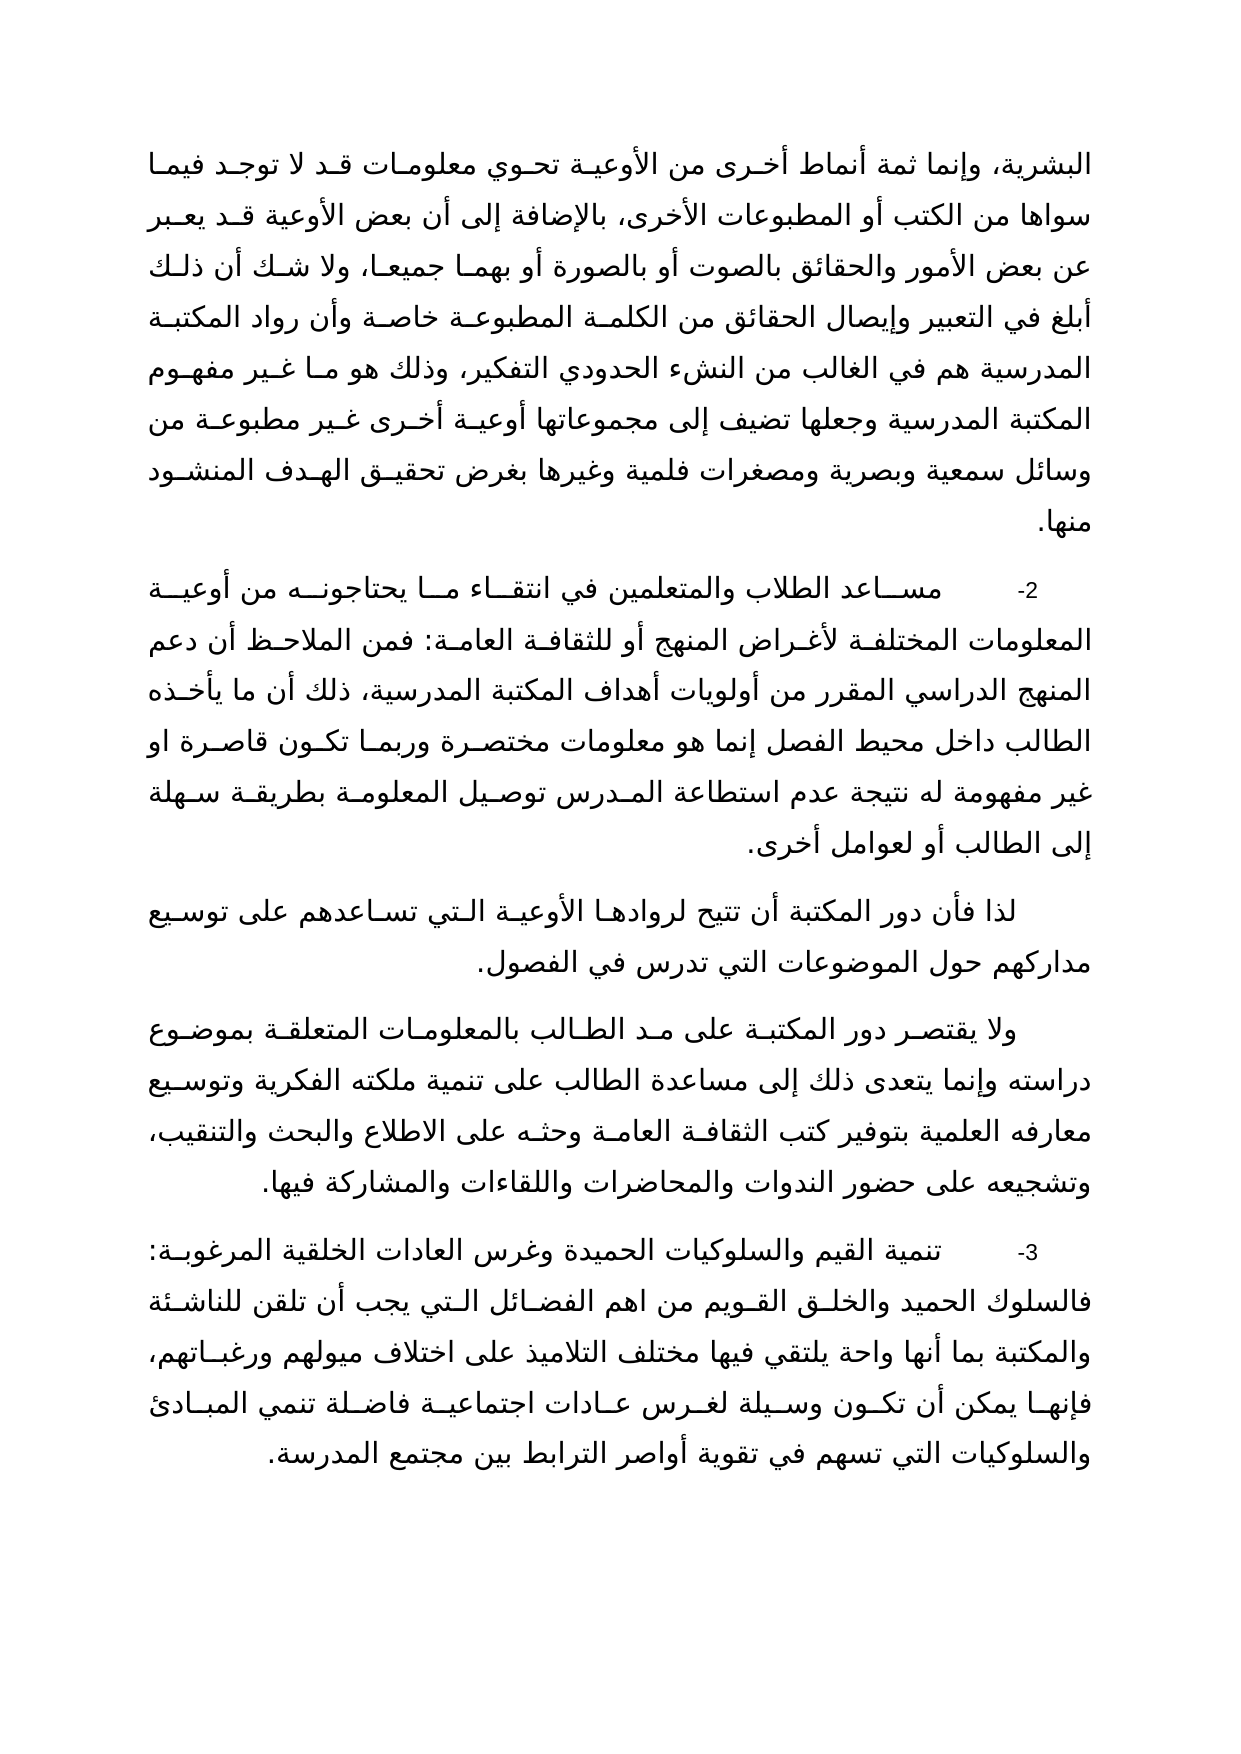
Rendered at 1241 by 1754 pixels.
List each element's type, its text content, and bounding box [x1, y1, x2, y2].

text ولا يقتصر دور المكتبة على مد الطالب بالمعلومات المتعلقة بموضوع دراسته وإنما يتعدى ذلك إلى مساعدة الطالب على تنمية ملكته الفكرية وتوسيع معارفه العلمية بتوفير كتب الثقافة العامة وحثه على الاطلاع والبحث والتنقيب، وتشجيعه على حضور الندوات والمحاضرات واللقاءات والمشاركة فيها. [148, 1013, 1093, 1199]
list تنمية القيم والسلوكيات الحميدة وغرس العادات الخلقية المرغوبة: فالسلوك الحميد والخلق القويم من اهم الفضائل التي يجب أن تلقن للناشئة والمكتبة بما أنها واحة يلتقي فيها مختلف التلاميذ على اختلاف ميولهم ورغباتهم، فإنها يمكن أن تكون وسيلة لغرس عادات اجتماعية فاضلة تنمي المبادئ والسلوكيات التي تسهم في تقوية أواصر الترابط بين مجتمع المدرسة. [148, 1233, 1093, 1471]
list مساعد الطلاب والمتعلمين في انتقاء ما يحتاجونه من أوعية المعلومات المختلفة لأغراض المنهج أو للثقافة العامة: فمن الملاحظ أن دعم المنهج الدراسي المقرر من أولويات أهداف المكتبة المدرسية، ذلك أن ما يأخذه الطالب داخل محيط الفصل إنما هو معلومات مختصرة وربما تكون قاصرة او غير مفهومة له نتيجة عدم استطاعة المدرس توصيل المعلومة بطريقة سهلة إلى الطالب أو لعوامل أخرى. [148, 572, 1093, 861]
list توفير أوعية المعلومات بمختلف أشكالها وإتاحتها لاستخدام الطلاب والمعلمين: إن مراعاة نوعية أوعية المعلومات أصبحت مهمة في المكتبة المدرسية الحديثة، فلم بعد الكتاب الوسيلة الوحيدة التي توجد بها المعرفة البشرية، وإنما ثمة أنماط أخرى من الأوعية تحوي معلومات قد لا توجد فيما سواها من الكتب أو المطبوعات الأخرى، بالإضافة إلى أن بعض الأوعية قد يعبر عن بعض الأمور والحقائق بالصوت أو بالصورة أو بهما جميعا، ولا شك أن ذلك أبلغ في التعبير وإيصال الحقائق من الكلمة المطبوعة خاصة وأن رواد المكتبة المدرسية هم في الغالب من النشء الحدودي التفكير، وذلك هو ما غير مفهوم المكتبة المدرسية وجعلها تضيف إلى مجموعاتها أوعية أخرى غير مطبوعة من وسائل سمعية وبصرية ومصغرات فلمية وغيرها بغرض تحقيق الهدف المنشود منها. [148, 148, 1093, 538]
text لذا فأن دور المكتبة أن تتيح لروادها الأوعية التي تساعدهم على توسيع مداركهم حول الموضوعات التي تدرس في الفصول. [148, 894, 1093, 979]
